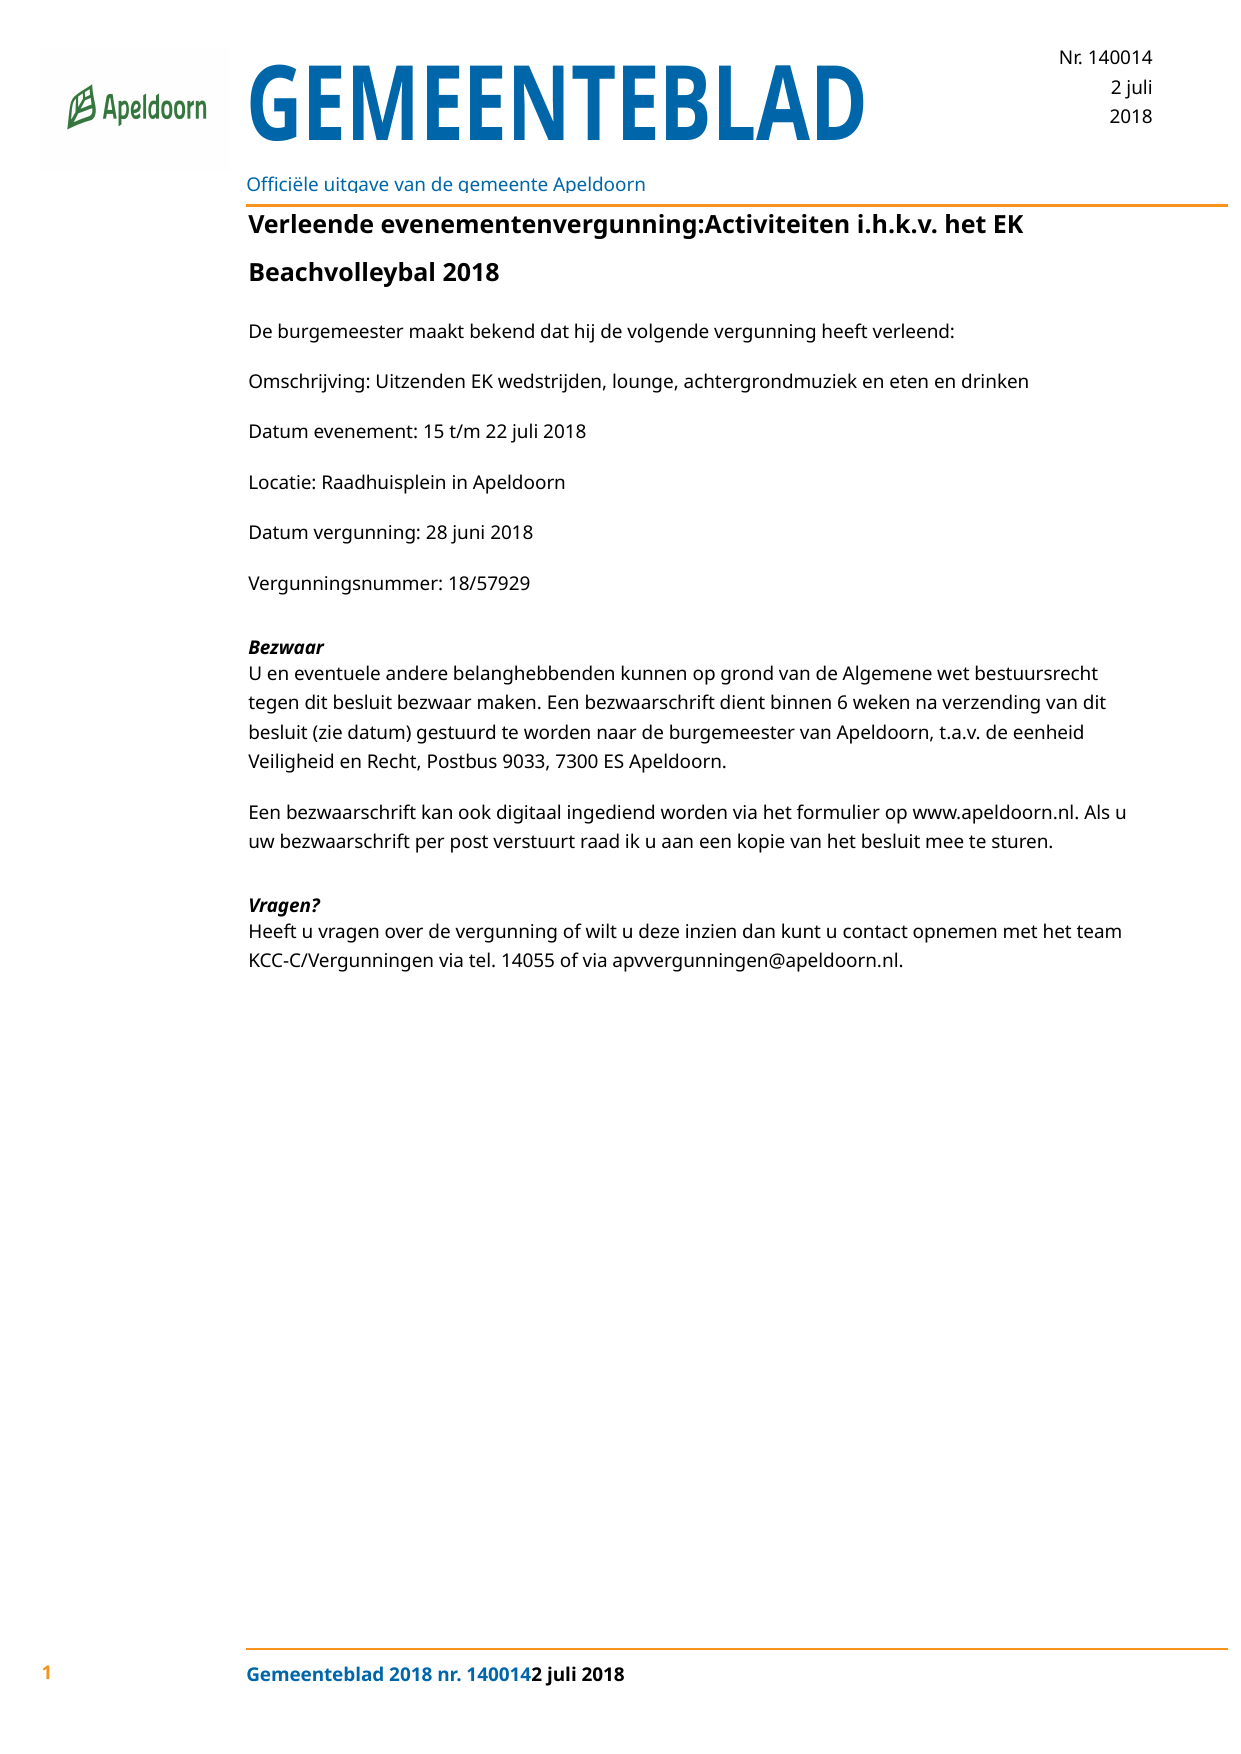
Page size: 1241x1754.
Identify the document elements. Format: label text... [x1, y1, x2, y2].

picture [41, 47, 231, 172]
text Locatie: Raadhuisplein in Apeldoorn [248, 469, 1152, 495]
text Datum vergunning: 28 juni 2018 [248, 519, 1152, 545]
text Heeft u vragen over de vergunning of wilt u deze inzien dan kunt u contact opnemen met het team KCC-C/Vergunningen via tel. 14055 of via apvvergunningen@apeldoorn.nl. [248, 918, 1152, 973]
text Verleende evenementenvergunning:Activiteiten i.h.k.v. het EK Beachvolleybal 2018 [248, 207, 1152, 288]
text Bezwaar [248, 634, 1152, 660]
text Vergunningsnummer: 18/57929 [248, 570, 1152, 596]
text Datum evenement: 15 t/m 22 juli 2018 [248, 419, 1152, 444]
text Omschrijving: Uitzenden EK wedstrijden, lounge, achtergrondmuziek en eten en drinken [248, 368, 1152, 394]
text Een bezwaarschrift kan ook digitaal ingediend worden via het formulier op www.apeldoorn.nl. Als u uw bezwaarschrift per post verstuurt raad ik u aan een kopie van het besluit mee te sturen. [248, 799, 1152, 854]
text U en eventuele andere belanghebbenden kunnen op grond van de Algemene wet bestuursrecht tegen dit besluit bezwaar maken. Een bezwaarschrift dient binnen 6 weken na verzending van dit besluit (zie datum) gestuurd te worden naar de burgemeester van Apeldoorn, t.a.v. de eenheid Veiligheid en Recht, Postbus 9033, 7300 ES Apeldoorn. [248, 660, 1152, 774]
text De burgemeester maakt bekend dat hij de volgende vergunning heeft verleend: [248, 318, 1152, 344]
text Vragen? [248, 892, 1152, 918]
